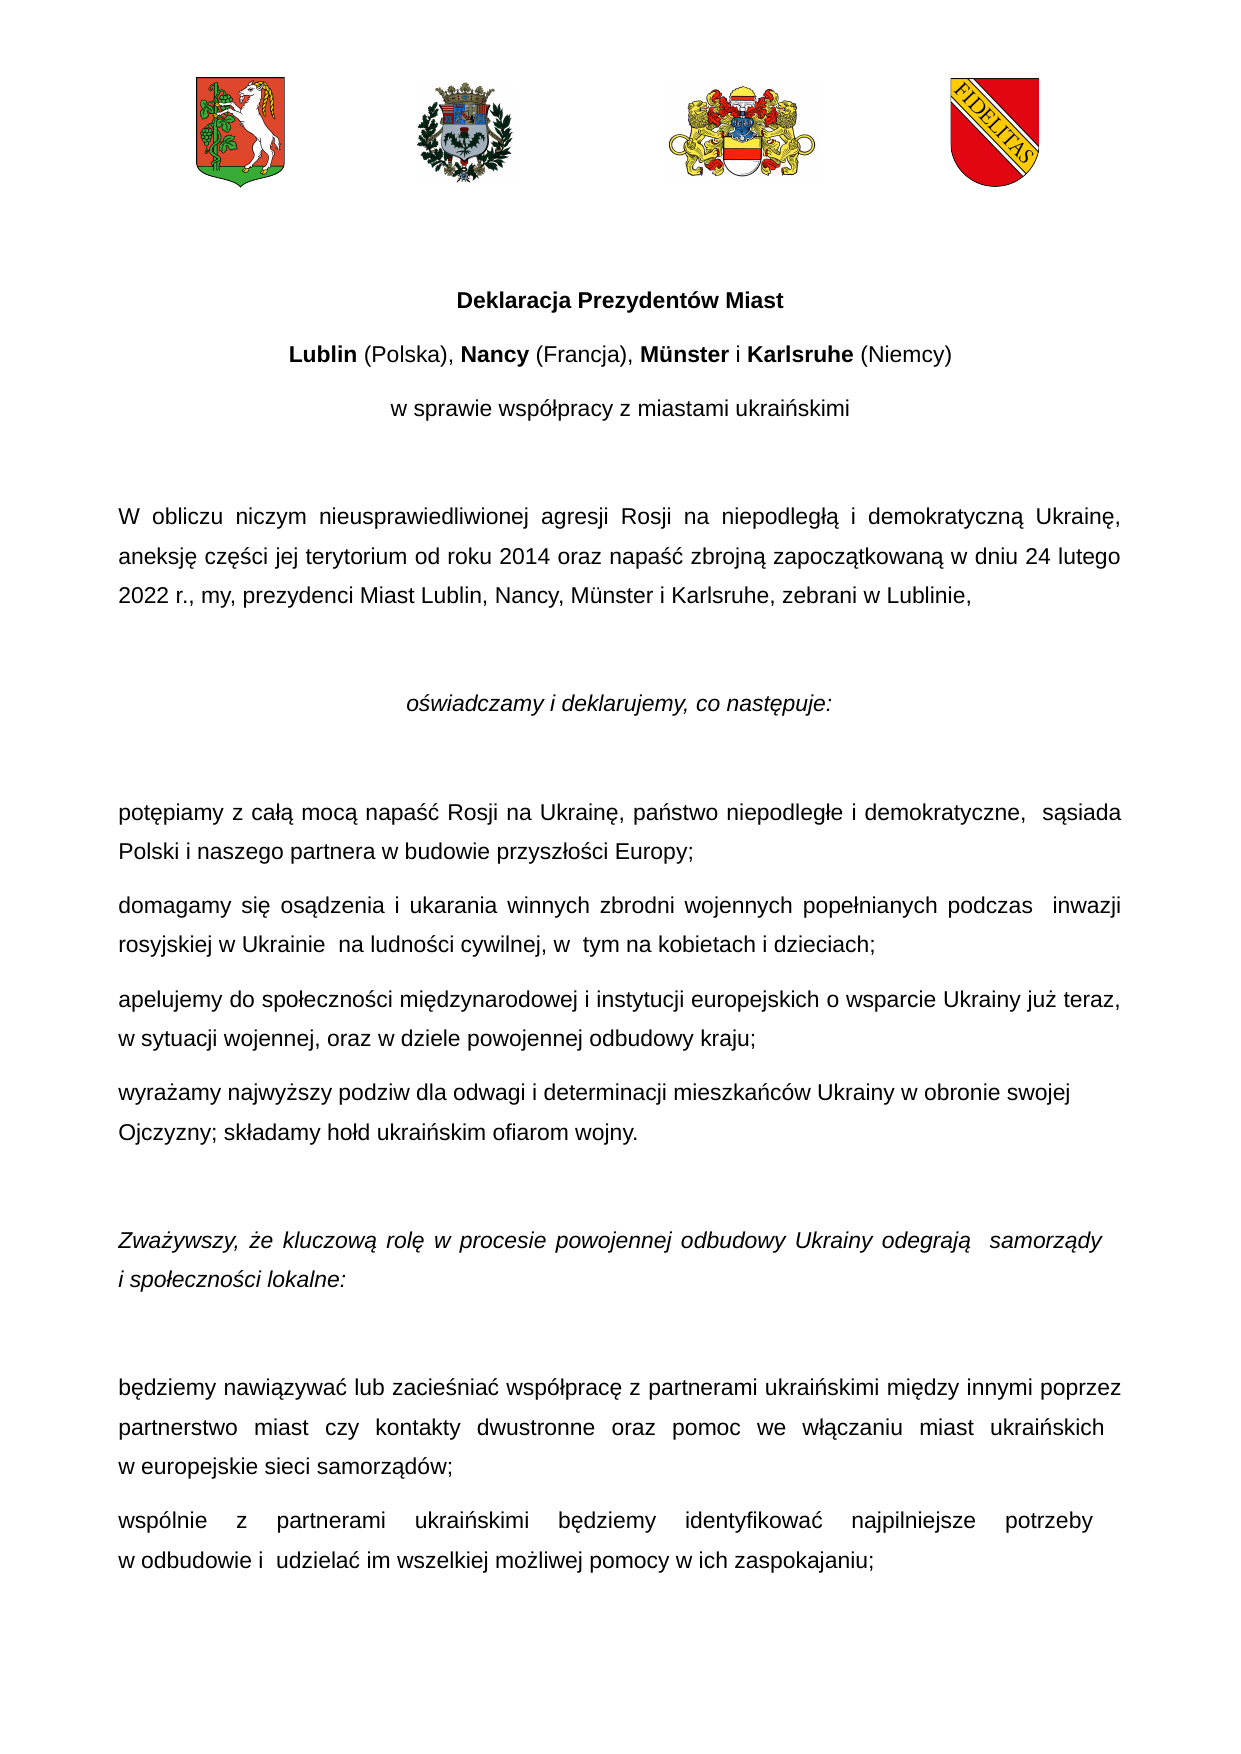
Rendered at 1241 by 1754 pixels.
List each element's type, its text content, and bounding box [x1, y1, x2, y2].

text wyrażamy najwyższy podziw dla odwagi i determinacji mieszkańców Ukrainy w obronie swojej Ojczyzny; składamy hołd ukraińskim ofiarom wojny. [118, 1079, 1122, 1145]
text oświadczamy i deklarujemy, co następuje: [118, 690, 1122, 717]
picture [950, 78, 1039, 187]
text potępiamy z całą mocą napaść Rosji na Ukrainę, państwo niepodległe i demokratyczne, sąsiada Polski i naszego partnera w budowie przyszłości Europy; [118, 798, 1122, 864]
text w sprawie współpracy z miastami ukraińskimi [118, 395, 1122, 421]
text Lublin (Polska), Nancy (Francja), Münster i Karlsruhe (Niemcy) [118, 341, 1122, 367]
text domagamy się osądzenia i ukarania winnych zbrodni wojennych popełnianych podczas inwazji rosyjskiej w Ukrainie na ludności cywilnej, w tym na kobietach i dzieciach; [118, 892, 1122, 958]
picture [666, 82, 819, 183]
text W obliczu niczym nieusprawiedliwionej agresji Rosji na niepodległą i demokratyczną Ukrainę, aneksję części jej terytorium od roku 2014 oraz napaść zbrojną zapoczątkowaną w dniu 24 lutego 2022 r., my, prezydenci Miast Lublin, Nancy, Münster i Karlsruhe, zebrani w Lublinie, [118, 503, 1122, 608]
picture [416, 82, 514, 183]
text Deklaracja Prezydentów Miast [118, 287, 1122, 313]
text wspólnie z partnerami ukraińskimi będziemy identyfikować najpilniejsze potrzeby w odbudowie i udzielać im wszelkiej możliwej pomocy w ich zaspokajaniu; [118, 1507, 1122, 1573]
picture [196, 77, 285, 188]
text będziemy nawiązywać lub zacieśniać współpracę z partnerami ukraińskimi między innymi poprzez partnerstwo miast czy kontakty dwustronne oraz pomoc we włączaniu miast ukraińskich w europejskie sieci samorządów; [118, 1374, 1122, 1479]
text apelujemy do społeczności międzynarodowej i instytucji europejskich o wsparcie Ukrainy już teraz, w sytuacji wojennej, oraz w dziele powojennej odbudowy kraju; [118, 986, 1122, 1051]
text Zważywszy, że kluczową rolę w procesie powojennej odbudowy Ukrainy odegrają samorządy i społeczności lokalne: [118, 1227, 1122, 1292]
